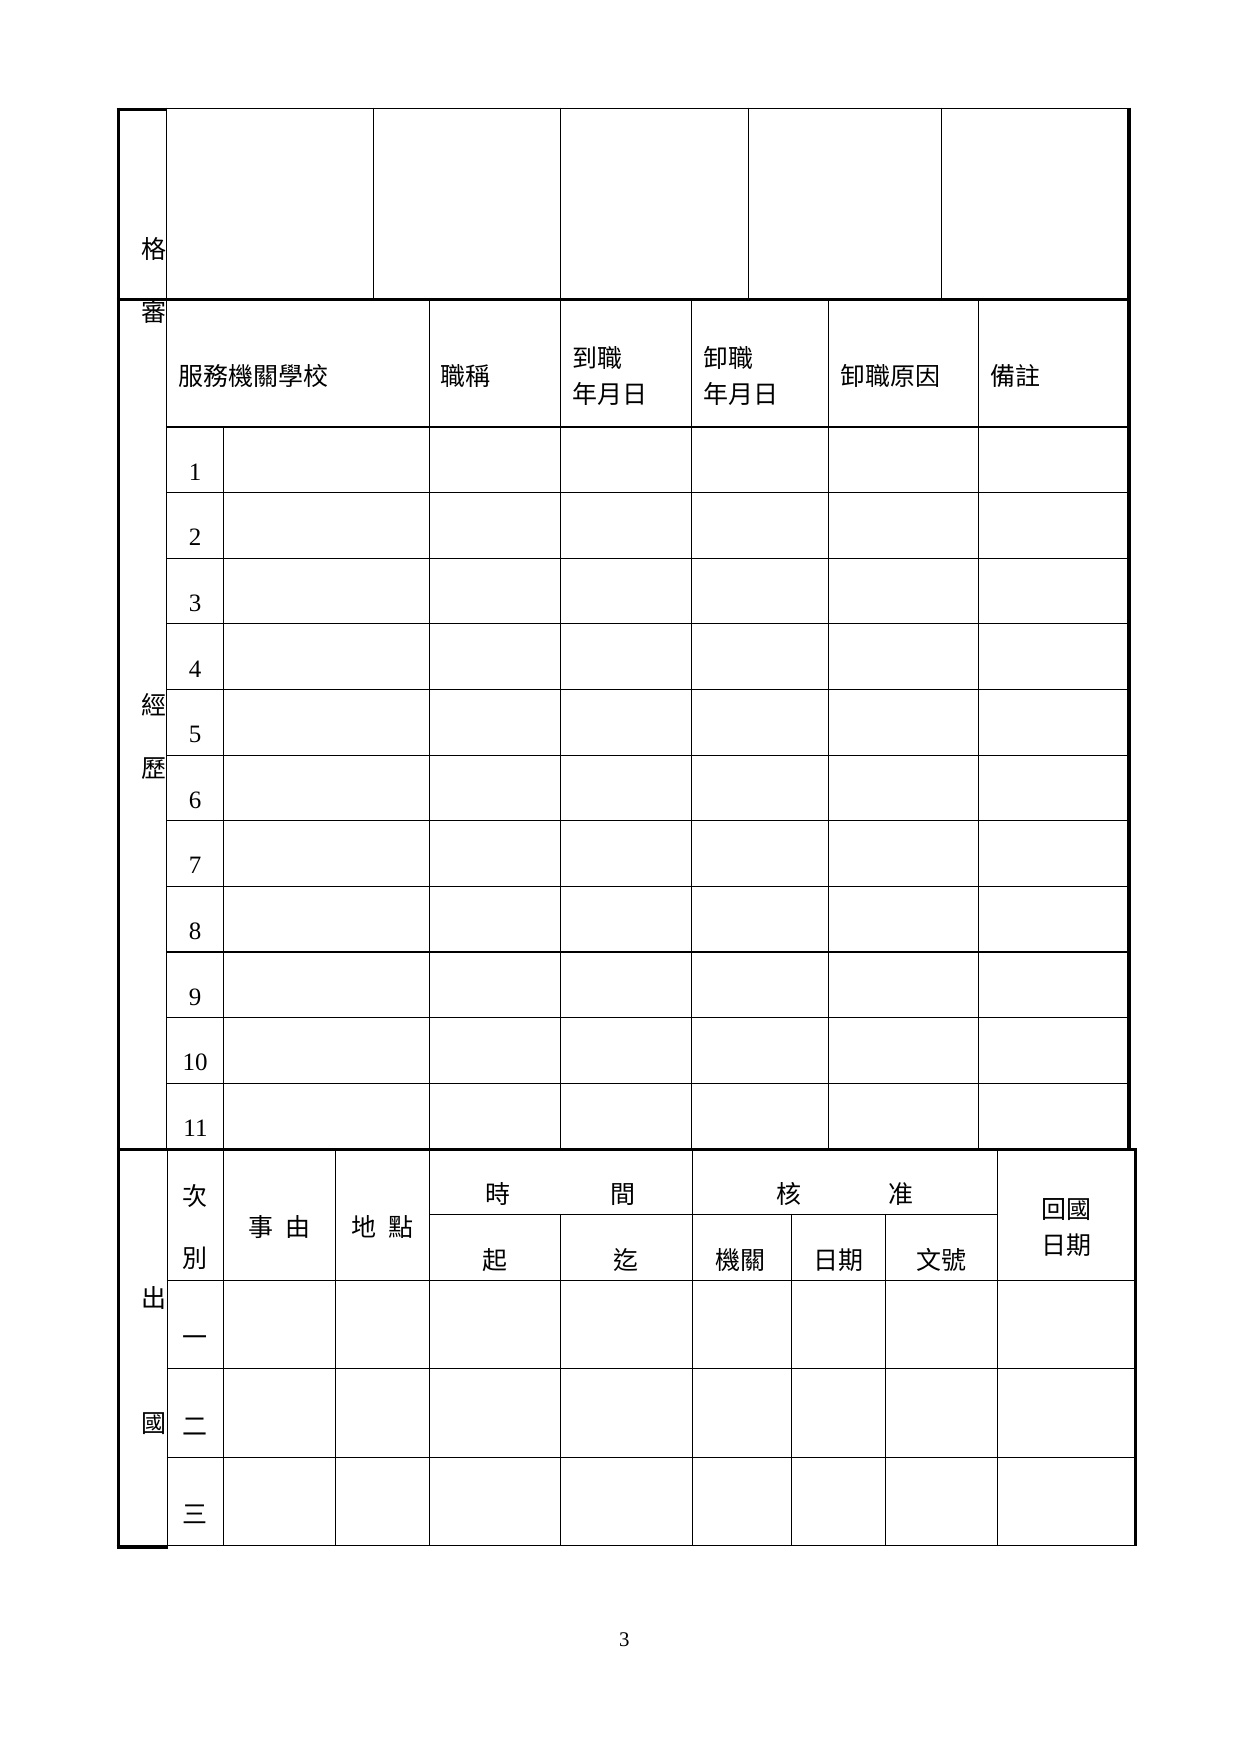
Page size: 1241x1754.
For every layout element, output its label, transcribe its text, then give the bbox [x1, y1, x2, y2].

table_cell [692, 690, 828, 754]
table_cell [998, 1458, 1134, 1545]
table_cell [561, 493, 691, 558]
table_cell [224, 493, 429, 558]
table_cell [561, 953, 691, 1017]
table_cell [1131, 426, 1135, 492]
table_cell [374, 109, 560, 298]
table_cell [336, 1458, 429, 1545]
table_cell [829, 428, 978, 492]
table_cell [829, 690, 978, 754]
table_cell [829, 821, 978, 886]
table_cell [886, 1458, 997, 1545]
table_cell [224, 1458, 335, 1545]
table_cell [979, 953, 1127, 1017]
table_cell 4 [167, 624, 223, 689]
table_cell [1131, 755, 1135, 820]
table_cell 備註 [979, 301, 1127, 426]
table_cell [561, 428, 691, 492]
table_cell [561, 756, 691, 820]
table_cell 6 [167, 756, 223, 820]
table_cell [430, 1084, 560, 1148]
table_cell [693, 1458, 791, 1545]
table_cell 地 點 [336, 1151, 429, 1279]
table_cell [1131, 558, 1135, 623]
table_cell [224, 821, 429, 886]
table_cell 卸職原因 [829, 301, 978, 426]
table_cell [224, 1281, 335, 1368]
table_cell [1131, 1083, 1135, 1148]
table_cell [692, 1084, 828, 1148]
table_cell [430, 887, 560, 951]
table_cell [979, 756, 1127, 820]
table_cell 經歷 [120, 301, 166, 1148]
table_cell [561, 887, 691, 951]
table_cell 次別 [168, 1151, 223, 1279]
table_cell 一 [168, 1281, 223, 1368]
table_cell 8 [167, 887, 223, 951]
table_cell [224, 1084, 429, 1148]
table_cell [1131, 1017, 1135, 1083]
table_cell [561, 690, 691, 754]
table_cell [1131, 623, 1135, 689]
table_cell 二 [168, 1369, 223, 1457]
table_cell [224, 887, 429, 951]
table_cell 機關 [693, 1215, 791, 1279]
table_cell [979, 821, 1127, 886]
table_cell [829, 953, 978, 1017]
table_cell [1131, 492, 1135, 558]
table_cell 大專教師資格審查 [120, 111, 166, 298]
table_cell [692, 428, 828, 492]
table_cell [829, 493, 978, 558]
table_cell 到職 年月日 [561, 301, 691, 426]
table_cell [692, 953, 828, 1017]
table_cell [792, 1281, 885, 1368]
table_cell [979, 428, 1127, 492]
table_cell 文號 [886, 1215, 997, 1279]
table_cell [224, 1369, 335, 1457]
table_cell [829, 624, 978, 689]
table_cell [224, 624, 429, 689]
table_cell [1131, 108, 1135, 298]
table_cell [336, 1281, 429, 1368]
table_cell [430, 1018, 560, 1083]
table_cell [1131, 298, 1135, 426]
table_cell [692, 821, 828, 886]
table_cell [979, 559, 1127, 623]
table_cell [1131, 951, 1135, 1017]
table_cell [561, 1018, 691, 1083]
table_cell [979, 1084, 1127, 1148]
table_cell [561, 821, 691, 886]
table_cell [430, 821, 560, 886]
table_cell 起 [430, 1215, 560, 1279]
table_cell 11 [167, 1084, 223, 1148]
table_cell [942, 109, 1127, 298]
table_cell [829, 1084, 978, 1148]
table_cell [561, 1369, 692, 1457]
table_cell 時 間 [430, 1151, 692, 1214]
table_cell [692, 756, 828, 820]
table_cell [1131, 689, 1135, 754]
table_cell 服務機關學校 [167, 301, 429, 426]
table_cell 日期 [792, 1215, 885, 1279]
table_cell [167, 109, 373, 298]
table_cell [979, 1018, 1127, 1083]
table_cell [430, 559, 560, 623]
table_cell 核 准 [693, 1151, 997, 1214]
table_cell [979, 493, 1127, 558]
table_cell [561, 109, 748, 298]
table_cell [224, 1018, 429, 1083]
table_cell 3 [167, 559, 223, 623]
table_cell [430, 756, 560, 820]
table_cell [749, 109, 941, 298]
table_cell 迄 [561, 1215, 692, 1279]
table_cell [430, 690, 560, 754]
table_cell [998, 1281, 1134, 1368]
table_cell [430, 624, 560, 689]
table_cell 回國日期 [998, 1151, 1134, 1279]
table_cell [1131, 886, 1135, 951]
table_cell [430, 953, 560, 1017]
table_cell [430, 493, 560, 558]
table_cell [430, 1281, 560, 1368]
table_cell [692, 493, 828, 558]
table_cell [561, 559, 691, 623]
table_cell [886, 1369, 997, 1457]
table_cell [224, 559, 429, 623]
table_cell [430, 1369, 560, 1457]
table_cell [561, 1281, 692, 1368]
table_cell [561, 624, 691, 689]
table_cell [224, 953, 429, 1017]
table_cell 出 國 [120, 1151, 167, 1545]
table_cell [979, 624, 1127, 689]
table_cell [998, 1369, 1134, 1457]
table_cell [886, 1281, 997, 1368]
table_cell [792, 1458, 885, 1545]
table_cell 10 [167, 1018, 223, 1083]
table_cell [692, 624, 828, 689]
table_cell [693, 1369, 791, 1457]
table_cell [224, 690, 429, 754]
table_cell [1131, 820, 1135, 886]
table_cell [979, 887, 1127, 951]
table_cell [430, 1458, 560, 1545]
table_cell 職稱 [430, 301, 560, 426]
table_cell [692, 559, 828, 623]
table_cell [829, 1018, 978, 1083]
table_cell [430, 428, 560, 492]
table_cell [561, 1084, 691, 1148]
table_cell [829, 887, 978, 951]
table_cell [979, 690, 1127, 754]
table_cell 卸職 年月日 [692, 301, 828, 426]
table_cell [829, 756, 978, 820]
table_cell 9 [167, 953, 223, 1017]
table_cell 5 [167, 690, 223, 754]
table_cell [792, 1369, 885, 1457]
table_cell [224, 756, 429, 820]
table_cell 7 [167, 821, 223, 886]
table_cell [561, 1458, 692, 1545]
table_cell 1 [167, 428, 223, 492]
table_cell [829, 559, 978, 623]
table_cell [692, 887, 828, 951]
table_cell [336, 1369, 429, 1457]
table_cell 三 [168, 1458, 223, 1545]
table_cell 事 由 [224, 1151, 335, 1279]
table_cell 2 [167, 493, 223, 558]
table_cell [693, 1281, 791, 1368]
table_cell [692, 1018, 828, 1083]
table_cell [224, 428, 429, 492]
